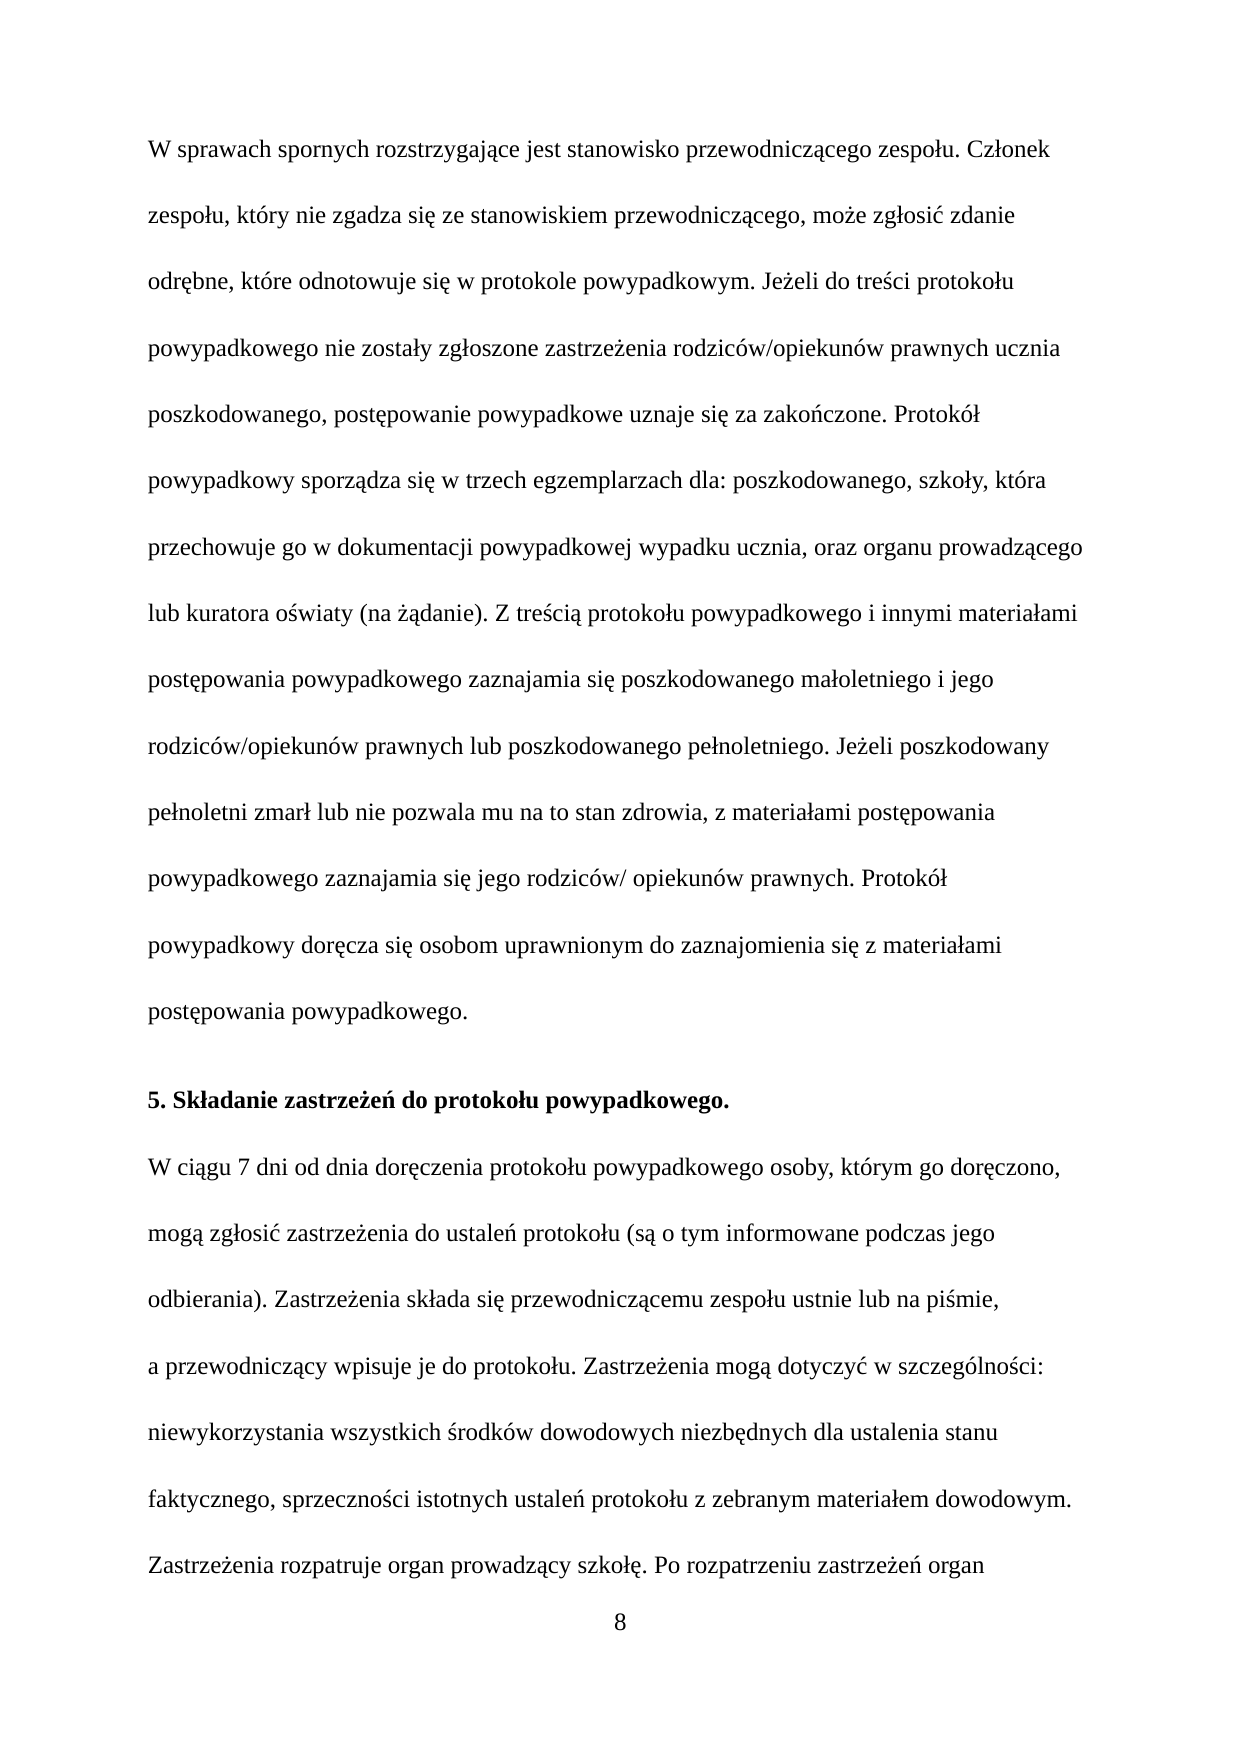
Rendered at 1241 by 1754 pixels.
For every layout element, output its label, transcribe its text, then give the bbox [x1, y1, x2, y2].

subtitle W sprawach spornych rozstrzygające jest stanowisko przewodniczącego zespołu. Członek zespołu, który nie zgadza się ze stanowiskiem przewodniczącego, może zgłosić zdanie odrębne, które odnotowuje się w protokole powypadkowym. Jeżeli do treści protokołu powypadkowego nie zostały zgłoszone zastrzeżenia rodziców/opiekunów prawnych ucznia poszkodowanego, postępowanie powypadkowe uznaje się za zakończone. Protokół powypadkowy sporządza się w trzech egzemplarzach dla: poszkodowanego, szkoły, która przechowuje go w dokumentacji powypadkowej wypadku ucznia, oraz organu prowadzącego lub kuratora oświaty (na żądanie). Z treścią protokołu powypadkowego i innymi materiałami postępowania powypadkowego zaznajamia się poszkodowanego małoletniego i jego rodziców/opiekunów prawnych lub poszkodowanego pełnoletniego. Jeżeli poszkodowany pełnoletni zmarł lub nie pozwala mu na to stan zdrowia, z materiałami postępowania powypadkowego zaznajamia się jego rodziców/ opiekunów prawnych. Protokół powypadkowy doręcza się osobom uprawnionym do zaznajomienia się z materiałami postępowania powypadkowego. [147, 118, 1093, 1025]
subtitle 5. Składanie zastrzeżeń do protokołu powypadkowego. W ciągu 7 dni od dnia doręczenia protokołu powypadkowego osoby, którym go doręczono, mogą zgłosić zastrzeżenia do ustaleń protokołu (są o tym informowane podczas jego odbierania). Zastrzeżenia składa się przewodniczącemu zespołu ustnie lub na piśmie, a przewodniczący wpisuje je do protokołu. Zastrzeżenia mogą dotyczyć w szczególności: niewykorzystania wszystkich środków dowodowych niezbędnych dla ustalenia stanu faktycznego, sprzeczności istotnych ustaleń protokołu z zebranym materiałem dowodowym. Zastrzeżenia rozpatruje organ prowadzący szkołę. Po rozpatrzeniu zastrzeżeń organ [147, 1070, 1093, 1579]
